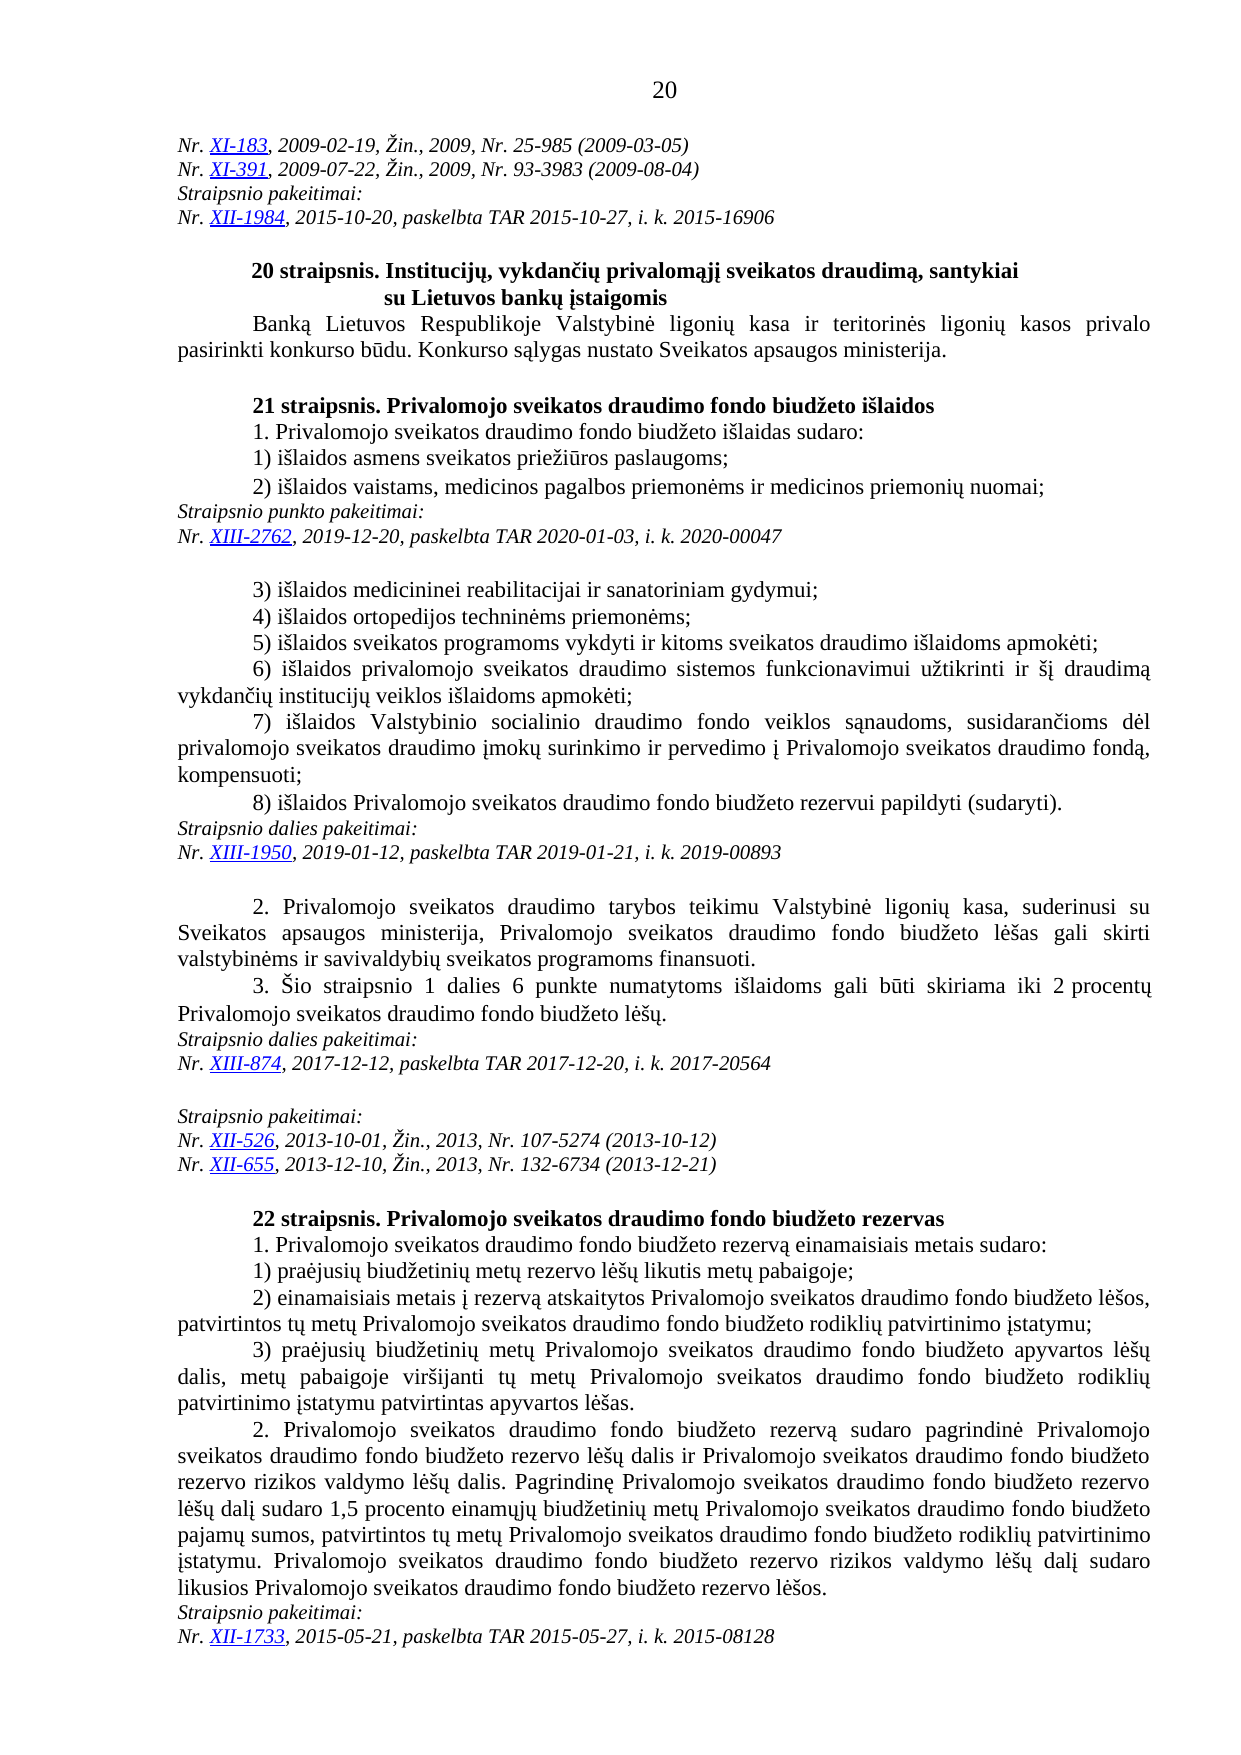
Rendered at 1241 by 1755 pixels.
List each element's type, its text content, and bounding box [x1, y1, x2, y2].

text Straipsnio pakeitimai: [177, 1104, 1152, 1128]
text 1. Privalomojo sveikatos draudimo fondo biudžeto rezervą einamaisiais metais sudaro: [177, 1231, 1152, 1257]
text Straipsnio dalies pakeitimai: [177, 1027, 1152, 1051]
text 3) praėjusių biudžetinių metų Privalomojo sveikatos draudimo fondo biudžeto apyvartos lėšų dalis, metų pabaigoje viršijanti tų metų Privalomojo sveikatos draudimo fondo biudžeto rodiklių patvirtinimo įstatymu patvirtintas apyvartos lėšas. [177, 1337, 1152, 1416]
text 1. Privalomojo sveikatos draudimo fondo biudžeto išlaidas sudaro: [177, 418, 1152, 444]
text 2. Privalomojo sveikatos draudimo fondo biudžeto rezervą sudaro pagrindinė Privalomojo sveikatos draudimo fondo biudžeto rezervo lėšų dalis ir Privalomojo sveikatos draudimo fondo biudžeto rezervo rizikos valdymo lėšų dalis. Pagrindinę Privalomojo sveikatos draudimo fondo biudžeto rezervo lėšų dalį sudaro 1,5 procento einamųjų biudžetinių metų Privalomojo sveikatos draudimo fondo biudžeto pajamų sumos, patvirtintos tų metų Privalomojo sveikatos draudimo fondo biudžeto rodiklių patvirtinimo įstatymu. Privalomojo sveikatos draudimo fondo biudžeto rezervo rizikos valdymo lėšų dalį sudaro likusios Privalomojo sveikatos draudimo fondo biudžeto rezervo lėšos. [177, 1416, 1152, 1600]
text 7) išlaidos Valstybinio socialinio draudimo fondo veiklos sąnaudoms, susidarančioms dėl privalomojo sveikatos draudimo įmokų surinkimo ir pervedimo į Privalomojo sveikatos draudimo fondą, kompensuoti; [177, 708, 1152, 787]
text Nr. XIII-1950, 2019-01-12, paskelbta TAR 2019-01-21, i. k. 2019-00893 [177, 840, 1152, 864]
text 21 straipsnis. Privalomojo sveikatos draudimo fondo biudžeto išlaidos [177, 392, 1152, 418]
text 22 straipsnis. Privalomojo sveikatos draudimo fondo biudžeto rezervas [177, 1205, 1152, 1231]
text 1) išlaidos asmens sveikatos priežiūros paslaugoms; [177, 444, 1152, 471]
text 3. Šio straipsnio 1 dalies 6 punkte numatytoms išlaidoms gali būti skiriama iki 2 procentų Privalomojo sveikatos draudimo fondo biudžeto lėšų. [177, 972, 1152, 1027]
text Banką Lietuvos Respublikoje Valstybinė ligonių kasa ir teritorinės ligonių kasos privalo pasirinkti konkurso būdu. Konkurso sąlygas nustato Sveikatos apsaugos ministerija. [177, 310, 1152, 363]
text Nr. XII-1984, 2015-10-20, paskelbta TAR 2015-10-27, i. k. 2015-16906 [177, 205, 1152, 229]
text Nr. XI-391, 2009-07-22, Žin., 2009, Nr. 93-3983 (2009-08-04) [177, 157, 1152, 181]
text Nr. XII-1733, 2015-05-21, paskelbta TAR 2015-05-27, i. k. 2015-08128 [177, 1624, 1152, 1648]
text su Lietuvos bankų įstaigomis [177, 284, 1152, 310]
text 8) išlaidos Privalomojo sveikatos draudimo fondo biudžeto rezervui papildyti (sudaryti). [177, 787, 1152, 816]
text 3) išlaidos medicininei reabilitacijai ir sanatoriniam gydymui; [177, 576, 1152, 603]
text Nr. XIII-2762, 2019-12-20, paskelbta TAR 2020-01-03, i. k. 2020-00047 [177, 523, 1152, 548]
text 5) išlaidos sveikatos programoms vykdyti ir kitoms sveikatos draudimo išlaidoms apmokėti; [177, 629, 1152, 655]
text 20 straipsnis. Institucijų, vykdančių privalomąjį sveikatos draudimą, santykiai [177, 257, 1152, 284]
text Straipsnio pakeitimai: [177, 1600, 1152, 1624]
text 4) išlaidos ortopedijos techninėms priemonėms; [177, 603, 1152, 629]
text Nr. XIII-874, 2017-12-12, paskelbta TAR 2017-12-20, i. k. 2017-20564 [177, 1051, 1152, 1075]
text 1) praėjusių biudžetinių metų rezervo lėšų likutis metų pabaigoje; [177, 1257, 1152, 1284]
text Nr. XII-526, 2013-10-01, Žin., 2013, Nr. 107-5274 (2013-10-12) [177, 1128, 1152, 1152]
text 6) išlaidos privalomojo sveikatos draudimo sistemos funkcionavimui užtikrinti ir šį draudimą vykdančių institucijų veiklos išlaidoms apmokėti; [177, 655, 1152, 708]
text Straipsnio punkto pakeitimai: [177, 499, 1152, 523]
text Straipsnio dalies pakeitimai: [177, 816, 1152, 840]
text 2. Privalomojo sveikatos draudimo tarybos teikimu Valstybinė ligonių kasa, suderinusi su Sveikatos apsaugos ministerija, Privalomojo sveikatos draudimo fondo biudžeto lėšas gali skirti valstybinėms ir savivaldybių sveikatos programoms finansuoti. [177, 893, 1152, 972]
text Nr. XII-655, 2013-12-10, Žin., 2013, Nr. 132-6734 (2013-12-21) [177, 1152, 1152, 1176]
text Straipsnio pakeitimai: [177, 181, 1152, 205]
text Nr. XI-183, 2009-02-19, Žin., 2009, Nr. 25-985 (2009-03-05) [177, 132, 1152, 157]
text 2) einamaisiais metais į rezervą atskaitytos Privalomojo sveikatos draudimo fondo biudžeto lėšos, patvirtintos tų metų Privalomojo sveikatos draudimo fondo biudžeto rodiklių patvirtinimo įstatymu; [177, 1284, 1152, 1337]
text 2) išlaidos vaistams, medicinos pagalbos priemonėms ir medicinos priemonių nuomai; [177, 471, 1152, 499]
